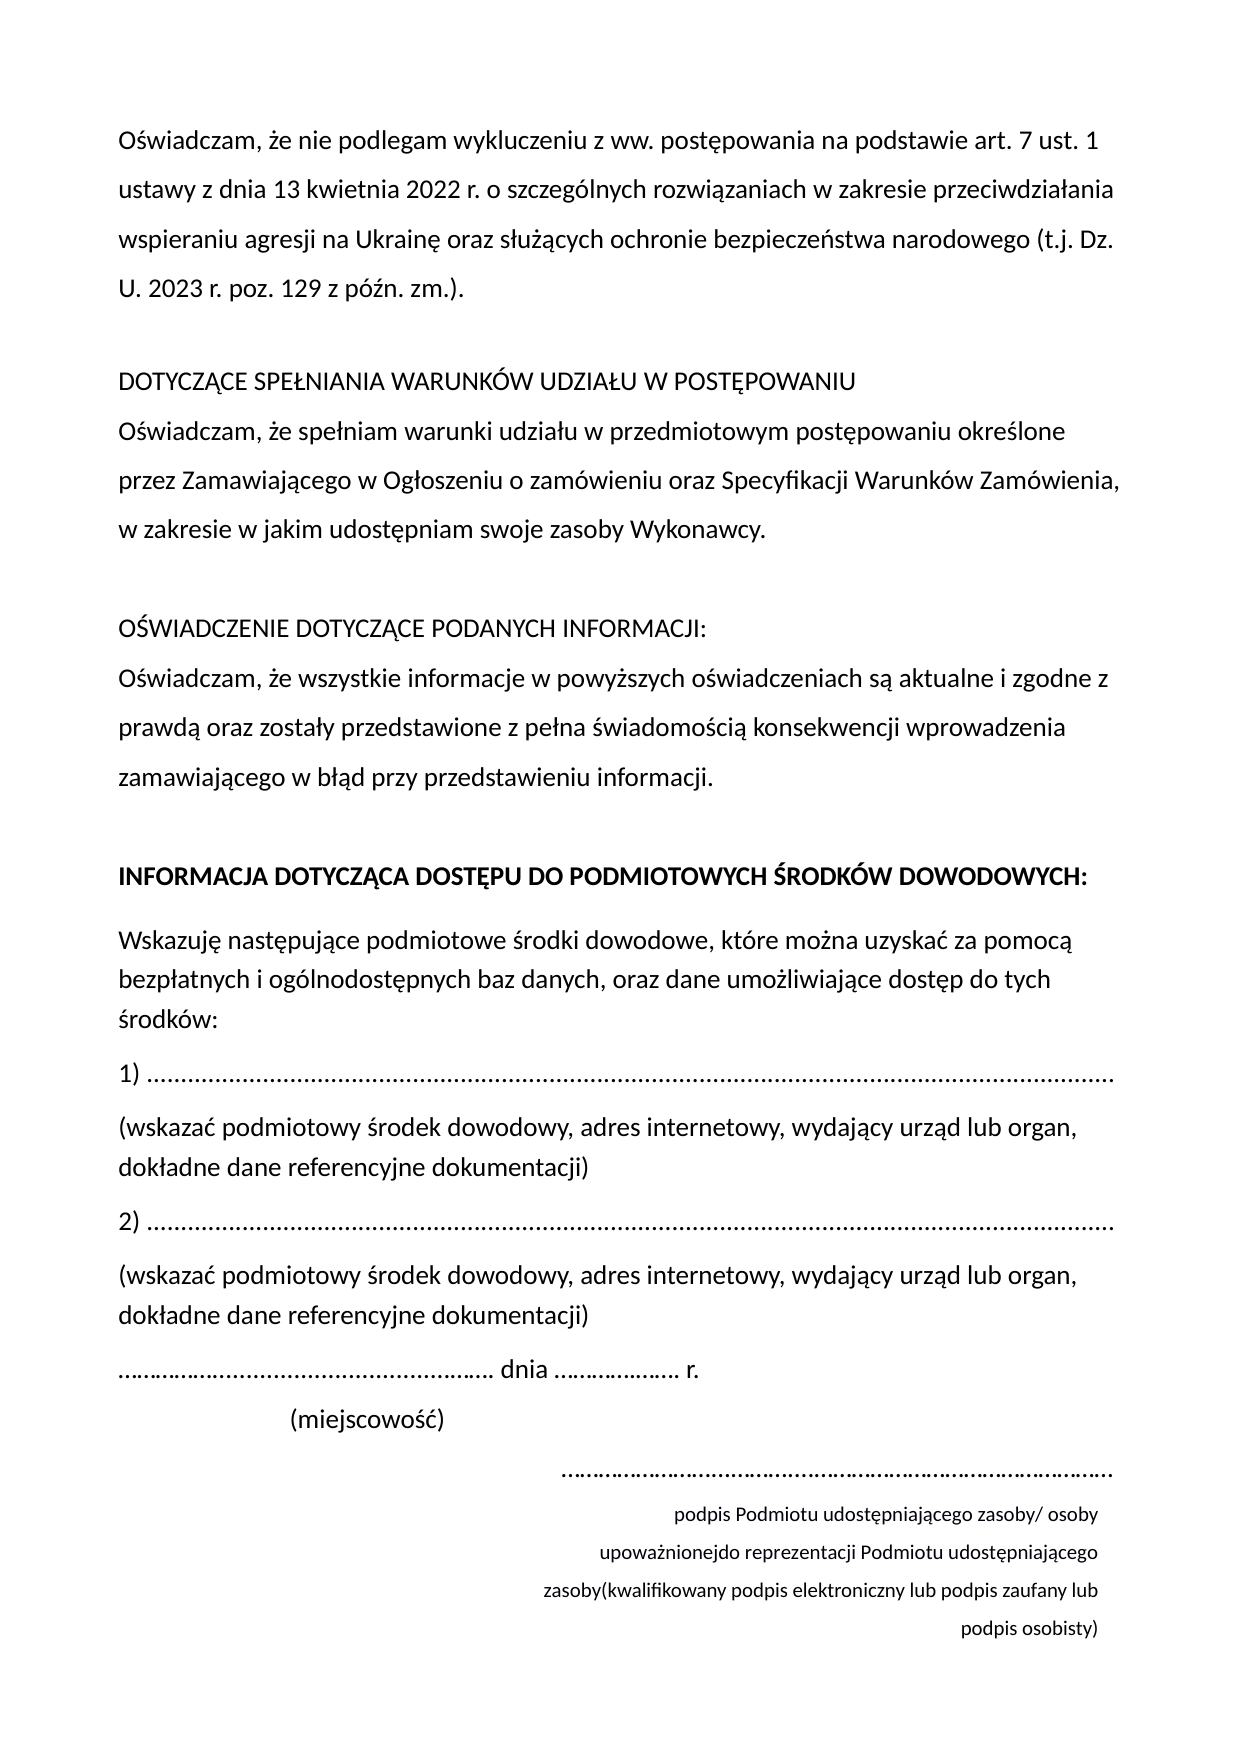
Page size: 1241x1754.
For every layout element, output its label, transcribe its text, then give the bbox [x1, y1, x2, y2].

text 2) .............................................................................................................................................. [118, 1204, 1122, 1237]
text Oświadczam, że nie podlegam wykluczeniu z ww. postępowania na podstawie art. 7 ust. 1 ustawy z dnia 13 kwietnia 2022 r. o szczególnych rozwiązaniach w zakresie przeciwdziałania wspieraniu agresji na Ukrainę oraz służących ochronie bezpieczeństwa narodowego (t.j. Dz. U. 2023 r. poz. 129 z późn. zm.). [118, 123, 1122, 305]
text Oświadczam, że spełniam warunki udziału w przedmiotowym postępowaniu określone przez Zamawiającego w Ogłoszeniu o zamówieniu oraz Specyfikacji Warunków Zamówienia, w zakresie w jakim udostępniam swoje zasoby Wykonawcy. [118, 414, 1122, 546]
text podpis Podmiotu udostępniającego zasoby/ osoby upoważnionejdo reprezentacji Podmiotu udostępniającego zasoby(kwalifikowany podpis elektroniczny lub podpis zaufany lub podpis osobisty) [532, 1501, 1098, 1641]
text Wskazuję następujące podmiotowe środki dowodowe, które można uzyskać za pomocą bezpłatnych i ogólnodostępnych baz danych, oraz dane umożliwiające dostęp do tych środków: [118, 923, 1122, 1035]
text ……………...................................……. dnia ………….……. r. [118, 1352, 1122, 1385]
text ……………………...………....………………………………………… [118, 1451, 1122, 1484]
text 1) .............................................................................................................................................. [118, 1056, 1122, 1089]
text DOTYCZĄCE SPEŁNIANIA WARUNKÓW UDZIAŁU W POSTĘPOWANIU [118, 364, 1122, 397]
text Oświadczam, że wszystkie informacje w powyższych oświadczeniach są aktualne i zgodne z prawdą oraz zostały przedstawione z pełna świadomością konsekwencji wprowadzenia zamawiającego w błąd przy przedstawieniu informacji. [118, 661, 1122, 793]
text OŚWIADCZENIE DOTYCZĄCE PODANYCH INFORMACJI: [118, 612, 1122, 645]
text (wskazać podmiotowy środek dowodowy, adres internetowy, wydający urząd lub organ, dokładne dane referencyjne dokumentacji) [118, 1258, 1122, 1331]
text (miejscowość) [118, 1402, 1122, 1435]
text INFORMACJA DOTYCZĄCA DOSTĘPU DO PODMIOTOWYCH ŚRODKÓW DOWODOWYCH: [118, 859, 1122, 892]
text (wskazać podmiotowy środek dowodowy, adres internetowy, wydający urząd lub organ, dokładne dane referencyjne dokumentacji) [118, 1111, 1122, 1183]
